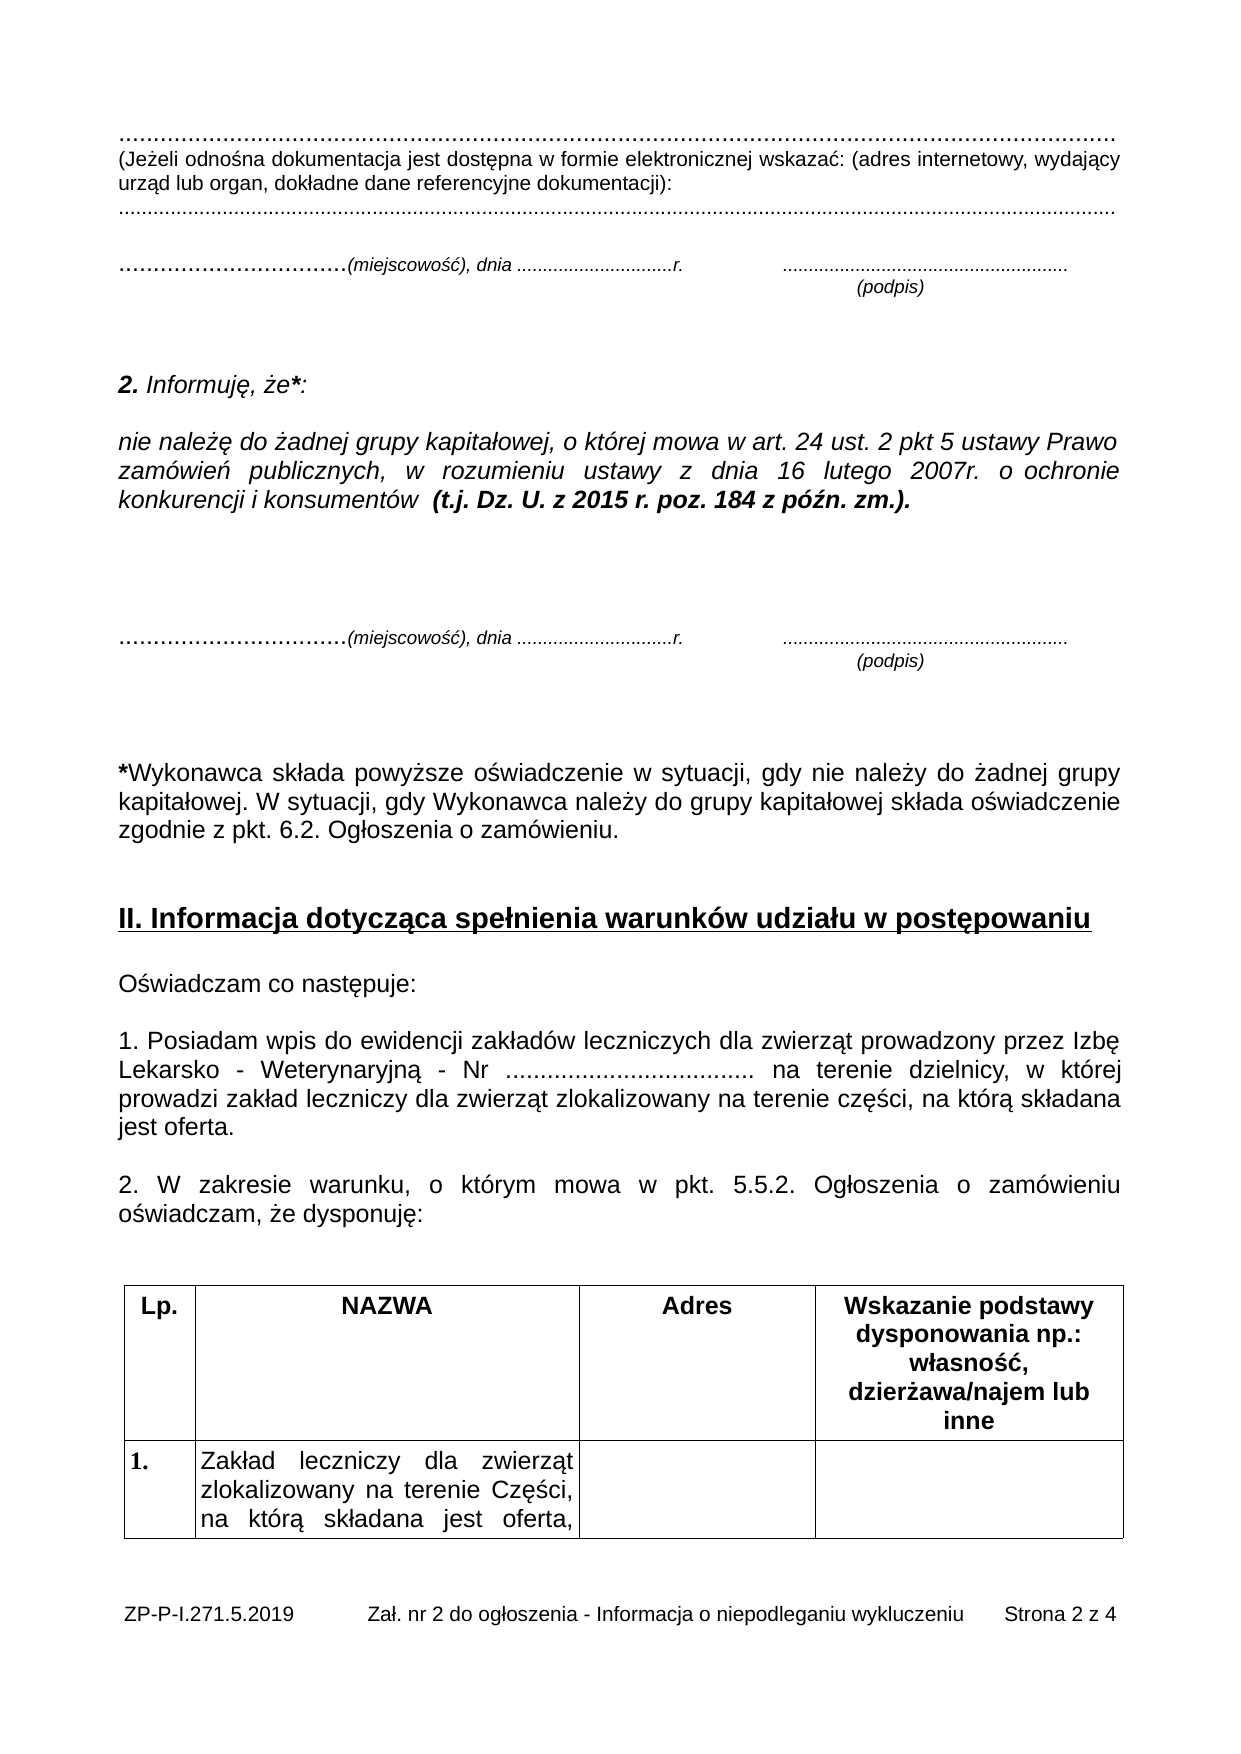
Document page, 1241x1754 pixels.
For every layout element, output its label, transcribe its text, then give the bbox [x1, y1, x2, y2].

text (podpis) [118, 276, 1122, 298]
text nie należę do żadnej grupy kapitałowej, o której mowa w art. 24 ust. 2 pkt 5 ustawy Prawo zamówień publicznych, w rozumieniu ustawy z dnia 16 lutego 2007r. o ochronie konkurencji i konsumentów (t.j. Dz. U. z 2015 r. poz. 184 z późn. zm.). [118, 427, 1122, 513]
table_cell [580, 1441, 815, 1538]
text .................................(miejscowość), dnia ..............................r. ....................................................... [118, 621, 1122, 650]
text II. Informacja dotycząca spełnienia warunków udziału w postępowaniu [118, 902, 1122, 935]
text 2. Informuję, że*: [118, 370, 1122, 398]
table_header Adres [580, 1286, 815, 1440]
table_cell [816, 1441, 1123, 1538]
text .................................(miejscowość), dnia ..............................r. ....................................................... [118, 247, 1122, 276]
text (Jeżeli odnośna dokumentacja jest dostępna w formie elektronicznej wskazać: (adres internetowy, wydający urząd lub organ, dokładne dane referencyjne dokumentacji): [118, 147, 1122, 195]
text (podpis) [118, 650, 1122, 672]
table_header Lp. [125, 1286, 195, 1440]
text Oświadczam co następuje: [118, 969, 1122, 997]
table_cell 1. [125, 1441, 195, 1538]
text 2. W zakresie warunku, o którym mowa w pkt. 5.5.2. Ogłoszenia o zamówieniu oświadczam, że dysponuję: [118, 1170, 1122, 1227]
table_cell Zakład leczniczy dla zwierząt zlokalizowany na terenie Części, na którą składana jest oferta, [196, 1441, 579, 1538]
text ................................................................................................................................................ [118, 118, 1122, 147]
text ............................................................................................................................................................................. [118, 195, 1122, 219]
text *Wykonawca składa powyższe oświadczenie w sytuacji, gdy nie należy do żadnej grupy kapitałowej. W sytuacji, gdy Wykonawca należy do grupy kapitałowej składa oświadczenie zgodnie z pkt. 6.2. Ogłoszenia o zamówieniu. [118, 758, 1122, 844]
table_header NAZWA [196, 1286, 579, 1440]
text 1. Posiadam wpis do ewidencji zakładów leczniczych dla zwierząt prowadzony przez Izbę Lekarsko - Weterynaryjną - Nr .................................... na terenie dzielnicy, w której prowadzi zakład leczniczy dla zwierząt zlokalizowany na terenie części, na którą składana jest oferta. [118, 1026, 1122, 1141]
table_header Wskazanie podstawy dysponowania np.: własność, dzierżawa/najem lub inne [816, 1286, 1123, 1440]
